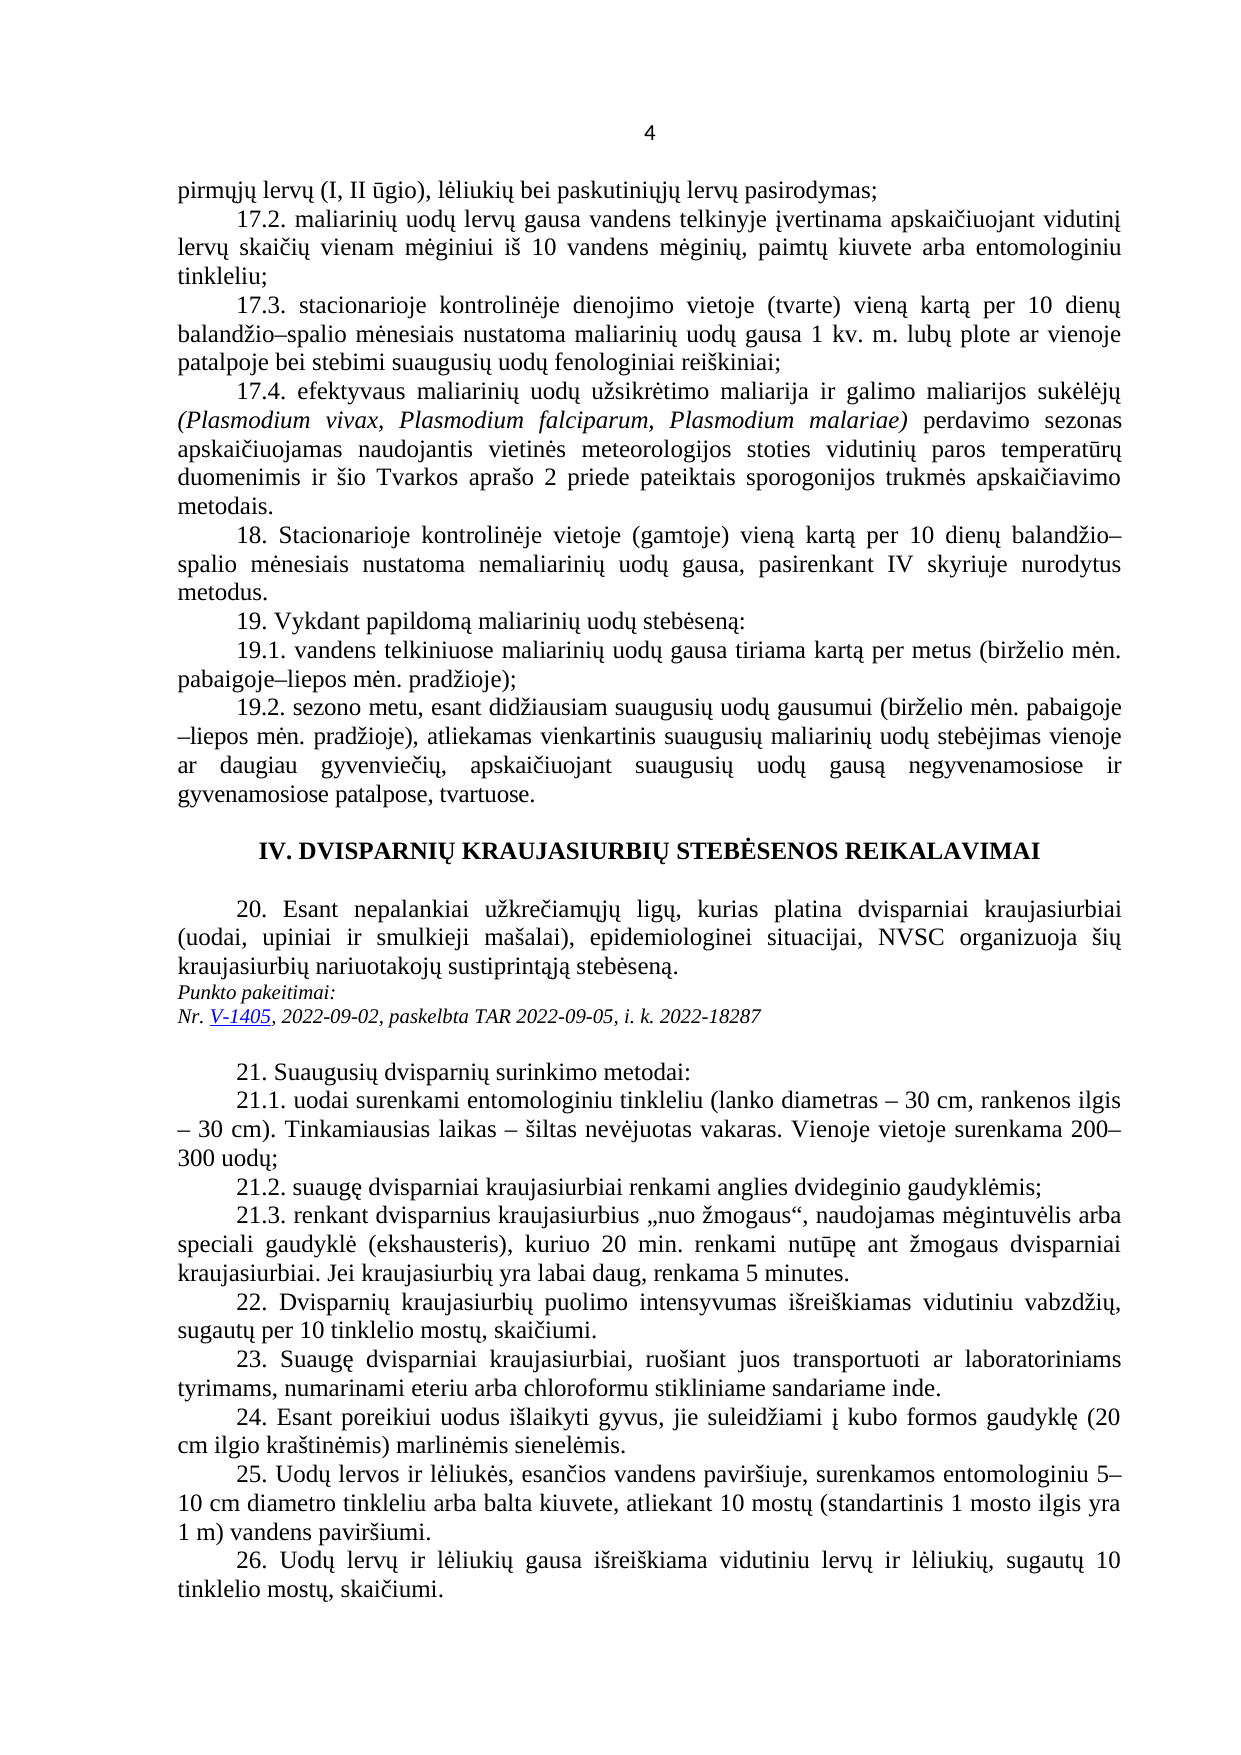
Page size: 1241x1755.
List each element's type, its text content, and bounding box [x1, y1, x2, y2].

text 19.1. vandens telkiniuose maliarinių uodų gausa tiriama kartą per metus (birželio mėn. pabaigoje–liepos mėn. pradžioje); [177, 635, 1122, 692]
text pirmųjų lervų (I, II ūgio), lėliukių bei paskutiniųjų lervų pasirodymas; [177, 175, 1122, 204]
text 19. Vykdant papildomą maliarinių uodų stebėseną: [177, 606, 1122, 635]
text 18. Stacionarioje kontrolinėje vietoje (gamtoje) vieną kartą per 10 dienų balandžio–spalio mėnesiais nustatoma nemaliarinių uodų gausa, pasirenkant IV skyriuje nurodytus metodus. [177, 520, 1122, 606]
text 20. Esant nepalankiai užkrečiamųjų ligų, kurias platina dvisparniai kraujasiurbiai (uodai, upiniai ir smulkieji mašalai), epidemiologinei situacijai, NVSC organizuoja šių kraujasiurbių nariuotakojų sustiprintąją stebėseną. [177, 894, 1122, 980]
text 21. Suaugusių dvisparnių surinkimo metodai: [177, 1057, 1122, 1086]
text 17.2. maliarinių uodų lervų gausa vandens telkinyje įvertinama apskaičiuojant vidutinį lervų skaičių vienam mėginiui iš 10 vandens mėginių, paimtų kiuvete arba entomologiniu tinkleliu; [177, 204, 1122, 290]
text 21.2. suaugę dvisparniai kraujasiurbiai renkami anglies dvideginio gaudyklėmis; [177, 1172, 1122, 1201]
text 17.4. efektyvaus maliarinių uodų užsikrėtimo maliarija ir galimo maliarijos sukėlėjų (Plasmodium vivax, Plasmodium falciparum, Plasmodium malariae) perdavimo sezonas apskaičiuojamas naudojantis vietinės meteorologijos stoties vidutinių paros temperatūrų duomenimis ir šio Tvarkos aprašo 2 priede pateiktais sporogonijos trukmės apskaičiavimo metodais. [177, 376, 1122, 520]
text 24. Esant poreikiui uodus išlaikyti gyvus, jie suleidžiami į kubo formos gaudyklę (20 cm ilgio kraštinėmis) marlinėmis sienelėmis. [177, 1402, 1122, 1459]
text 17.3. stacionarioje kontrolinėje dienojimo vietoje (tvarte) vieną kartą per 10 dienų balandžio–spalio mėnesiais nustatoma maliarinių uodų gausa 1 kv. m. lubų plote ar vienoje patalpoje bei stebimi suaugusių uodų fenologiniai reiškiniai; [177, 290, 1122, 376]
text 22. Dvisparnių kraujasiurbių puolimo intensyvumas išreiškiamas vidutiniu vabzdžių, sugautų per 10 tinklelio mostų, skaičiumi. [177, 1287, 1122, 1344]
text IV. DVISPARNIŲ KRAUJASIURBIŲ STEBĖSENOS REIKALAVIMAI [177, 836, 1122, 865]
text 21.1. uodai surenkami entomologiniu tinkleliu (lanko diametras – 30 cm, rankenos ilgis – 30 cm). Tinkamiausias laikas – šiltas nevėjuotas vakaras. Vienoje vietoje surenkama 200–300 uodų; [177, 1086, 1122, 1172]
text Punkto pakeitimai: [177, 980, 1122, 1004]
text 23. Suaugę dvisparniai kraujasiurbiai, ruošiant juos transportuoti ar laboratoriniams tyrimams, numarinami eteriu arba chloroformu stikliniame sandariame inde. [177, 1344, 1122, 1402]
text 21.3. renkant dvisparnius kraujasiurbius „nuo žmogaus“, naudojamas mėgintuvėlis arba speciali gaudyklė (ekshausteris), kuriuo 20 min. renkami nutūpę ant žmogaus dvisparniai kraujasiurbiai. Jei kraujasiurbių yra labai daug, renkama 5 minutes. [177, 1201, 1122, 1287]
text 19.2. sezono metu, esant didžiausiam suaugusių uodų gausumui (birželio mėn. pabaigoje –liepos mėn. pradžioje), atliekamas vienkartinis suaugusių maliarinių uodų stebėjimas vienoje ar daugiau gyvenviečių, apskaičiuojant suaugusių uodų gausą negyvenamosiose ir gyvenamosiose patalpose, tvartuose. [177, 692, 1122, 807]
text 25. Uodų lervos ir lėliukės, esančios vandens paviršiuje, surenkamos entomologiniu 5–10 cm diametro tinkleliu arba balta kiuvete, atliekant 10 mostų (standartinis 1 mosto ilgis yra 1 m) vandens paviršiumi. [177, 1459, 1122, 1546]
text 26. Uodų lervų ir lėliukių gausa išreiškiama vidutiniu lervų ir lėliukių, sugautų 10 tinklelio mostų, skaičiumi. [177, 1546, 1122, 1603]
text Nr. V-1405, 2022-09-02, paskelbta TAR 2022-09-05, i. k. 2022-18287 [177, 1004, 1122, 1028]
